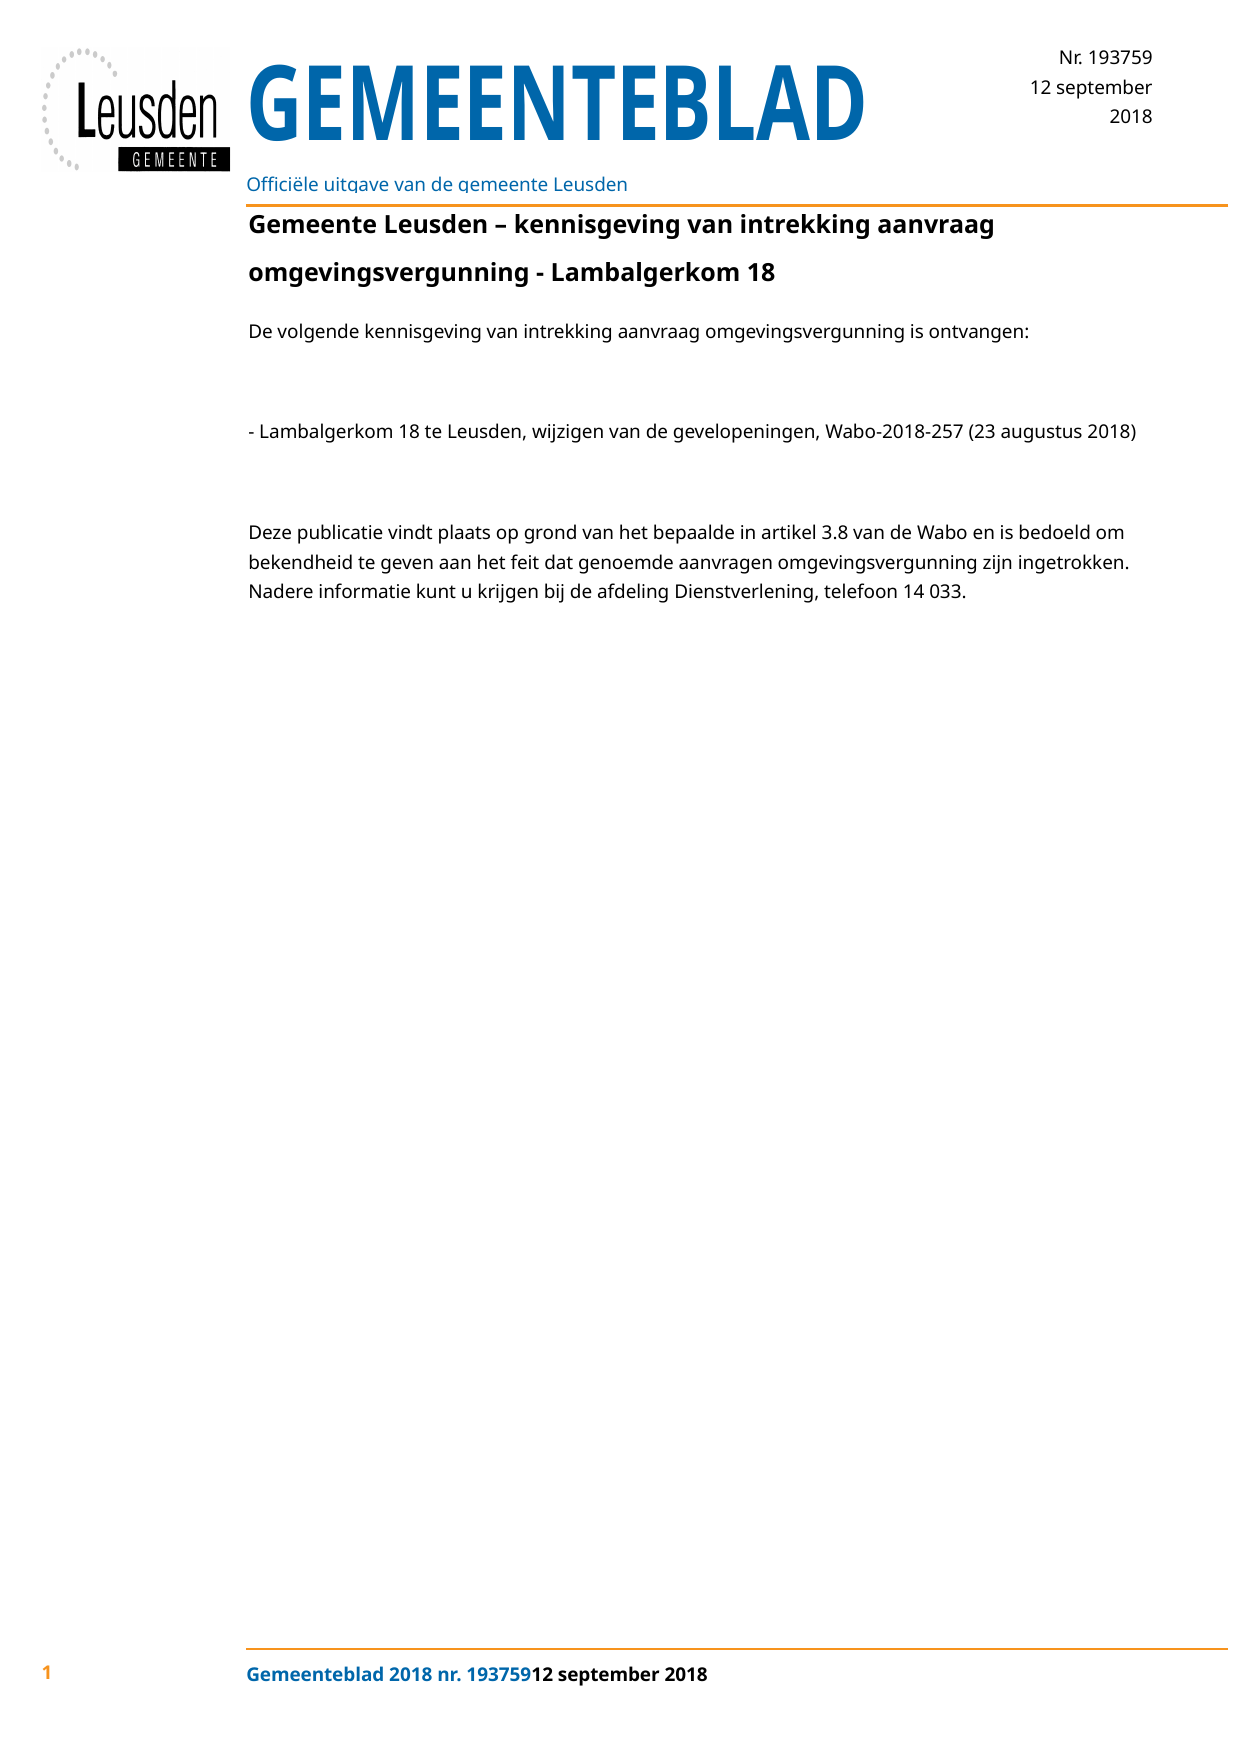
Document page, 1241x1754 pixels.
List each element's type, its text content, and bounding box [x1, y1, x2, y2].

text Gemeente Leusden – kennisgeving van intrekking aanvraag omgevingsvergunning - Lambalgerkom 18 [248, 207, 1152, 288]
text De volgende kennisgeving van intrekking aanvraag omgevingsvergunning is ontvangen: [248, 318, 1152, 344]
text Deze publicatie vindt plaats op grond van het bepaalde in artikel 3.8 van de Wabo en is bedoeld om bekendheid te geven aan het feit dat genoemde aanvragen omgevingsvergunning zijn ingetrokken. Nadere informatie kunt u krijgen bij de afdeling Dienstverlening, telefoon 14 033. [248, 519, 1152, 604]
picture [41, 47, 231, 172]
text - Lambalgerkom 18 te Leusden, wijzigen van de gevelopeningen, Wabo-2018-257 (23 augustus 2018) [248, 419, 1152, 444]
